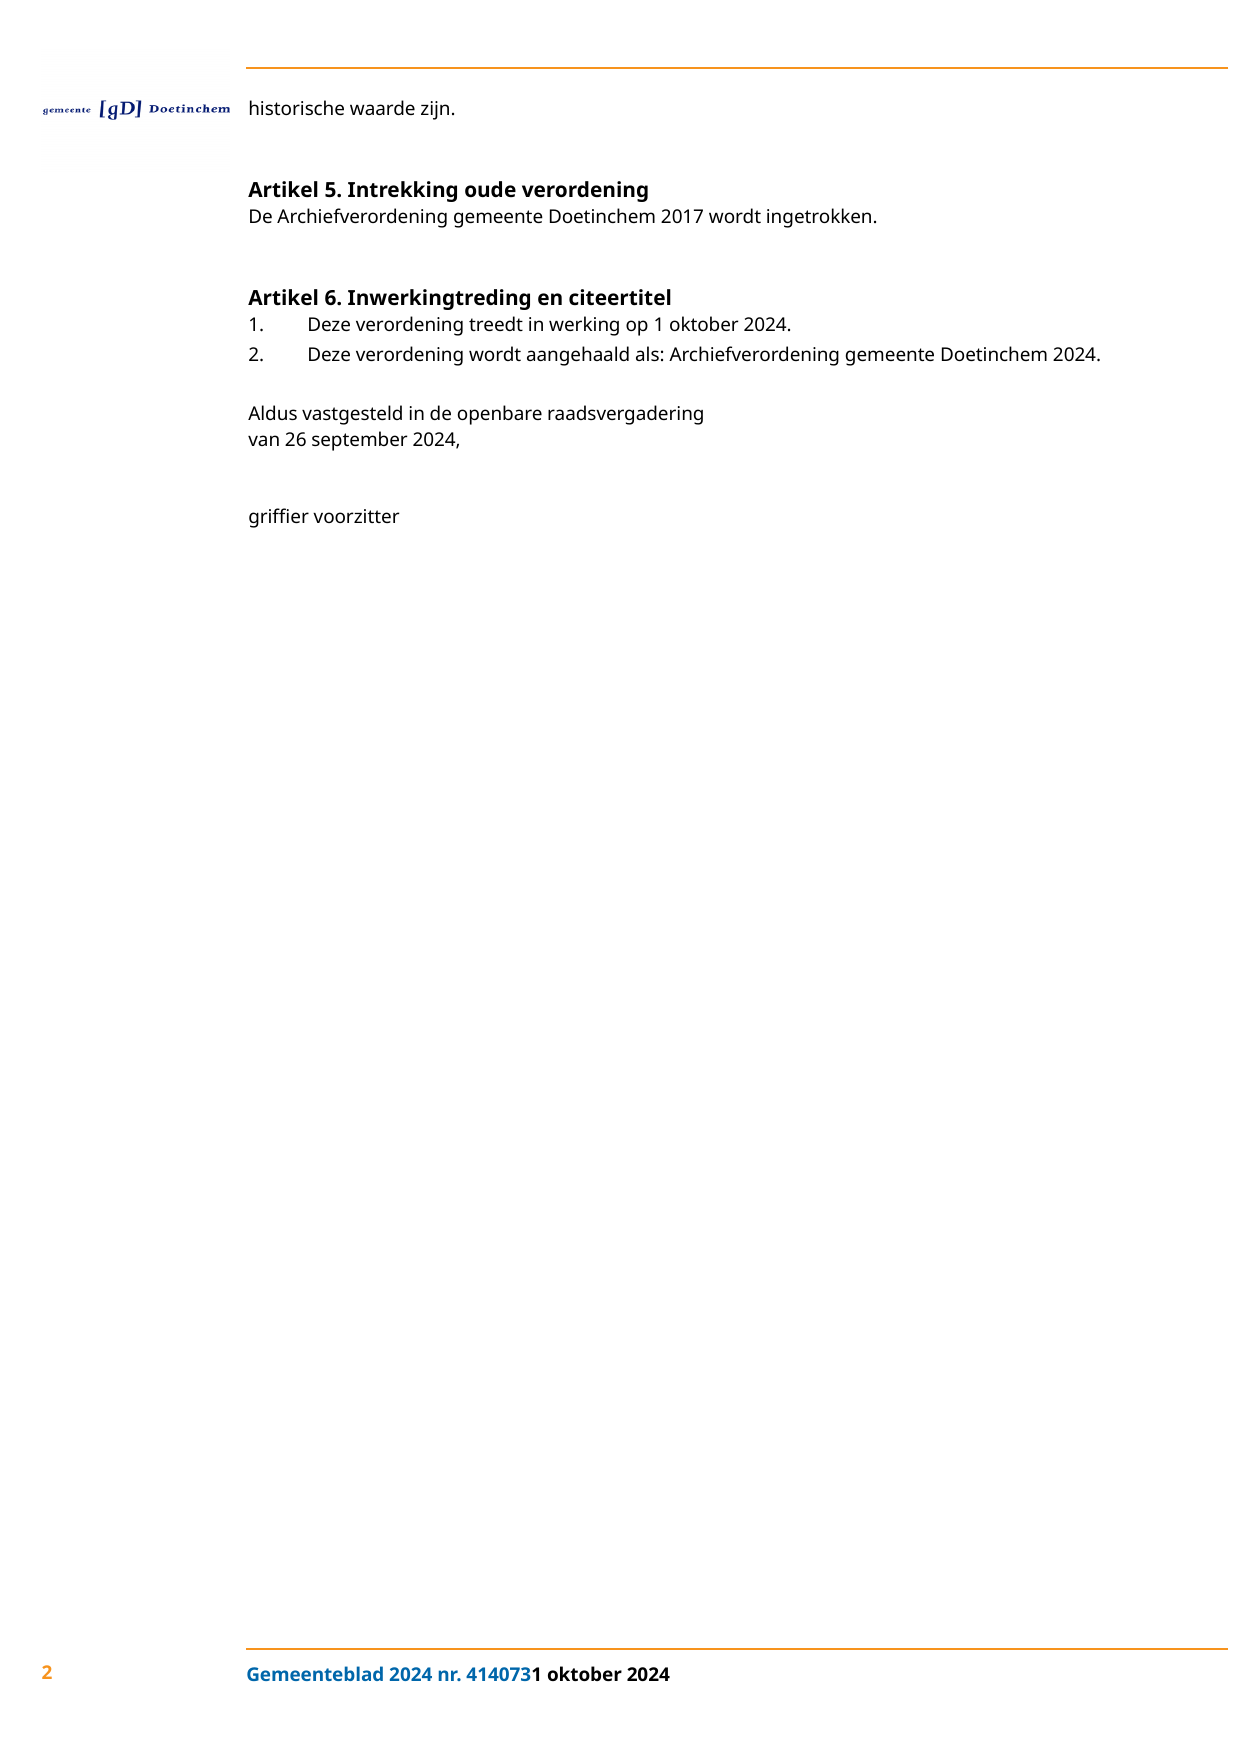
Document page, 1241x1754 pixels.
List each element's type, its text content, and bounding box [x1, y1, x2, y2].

text historische waarde zijn. [248, 95, 1152, 121]
text Artikel 5. Intrekking oude verordening [248, 175, 1152, 203]
picture [41, 47, 231, 172]
text griffier voorzitter [248, 503, 1152, 529]
text Artikel 6. Inwerkingtreding en citeertitel [248, 283, 1152, 312]
text De Archiefverordening gemeente Doetinchem 2017 wordt ingetrokken. [248, 203, 1152, 229]
list Deze verordening treedt in werking op 1 oktober 2024. [248, 312, 1152, 337]
text Aldus vastgesteld in de openbare raadsvergadering [248, 400, 1152, 426]
list Deze verordening wordt aangehaald als: Archiefverordening gemeente Doetinchem 2024. [248, 341, 1152, 367]
text van 26 september 2024, [248, 426, 1152, 452]
